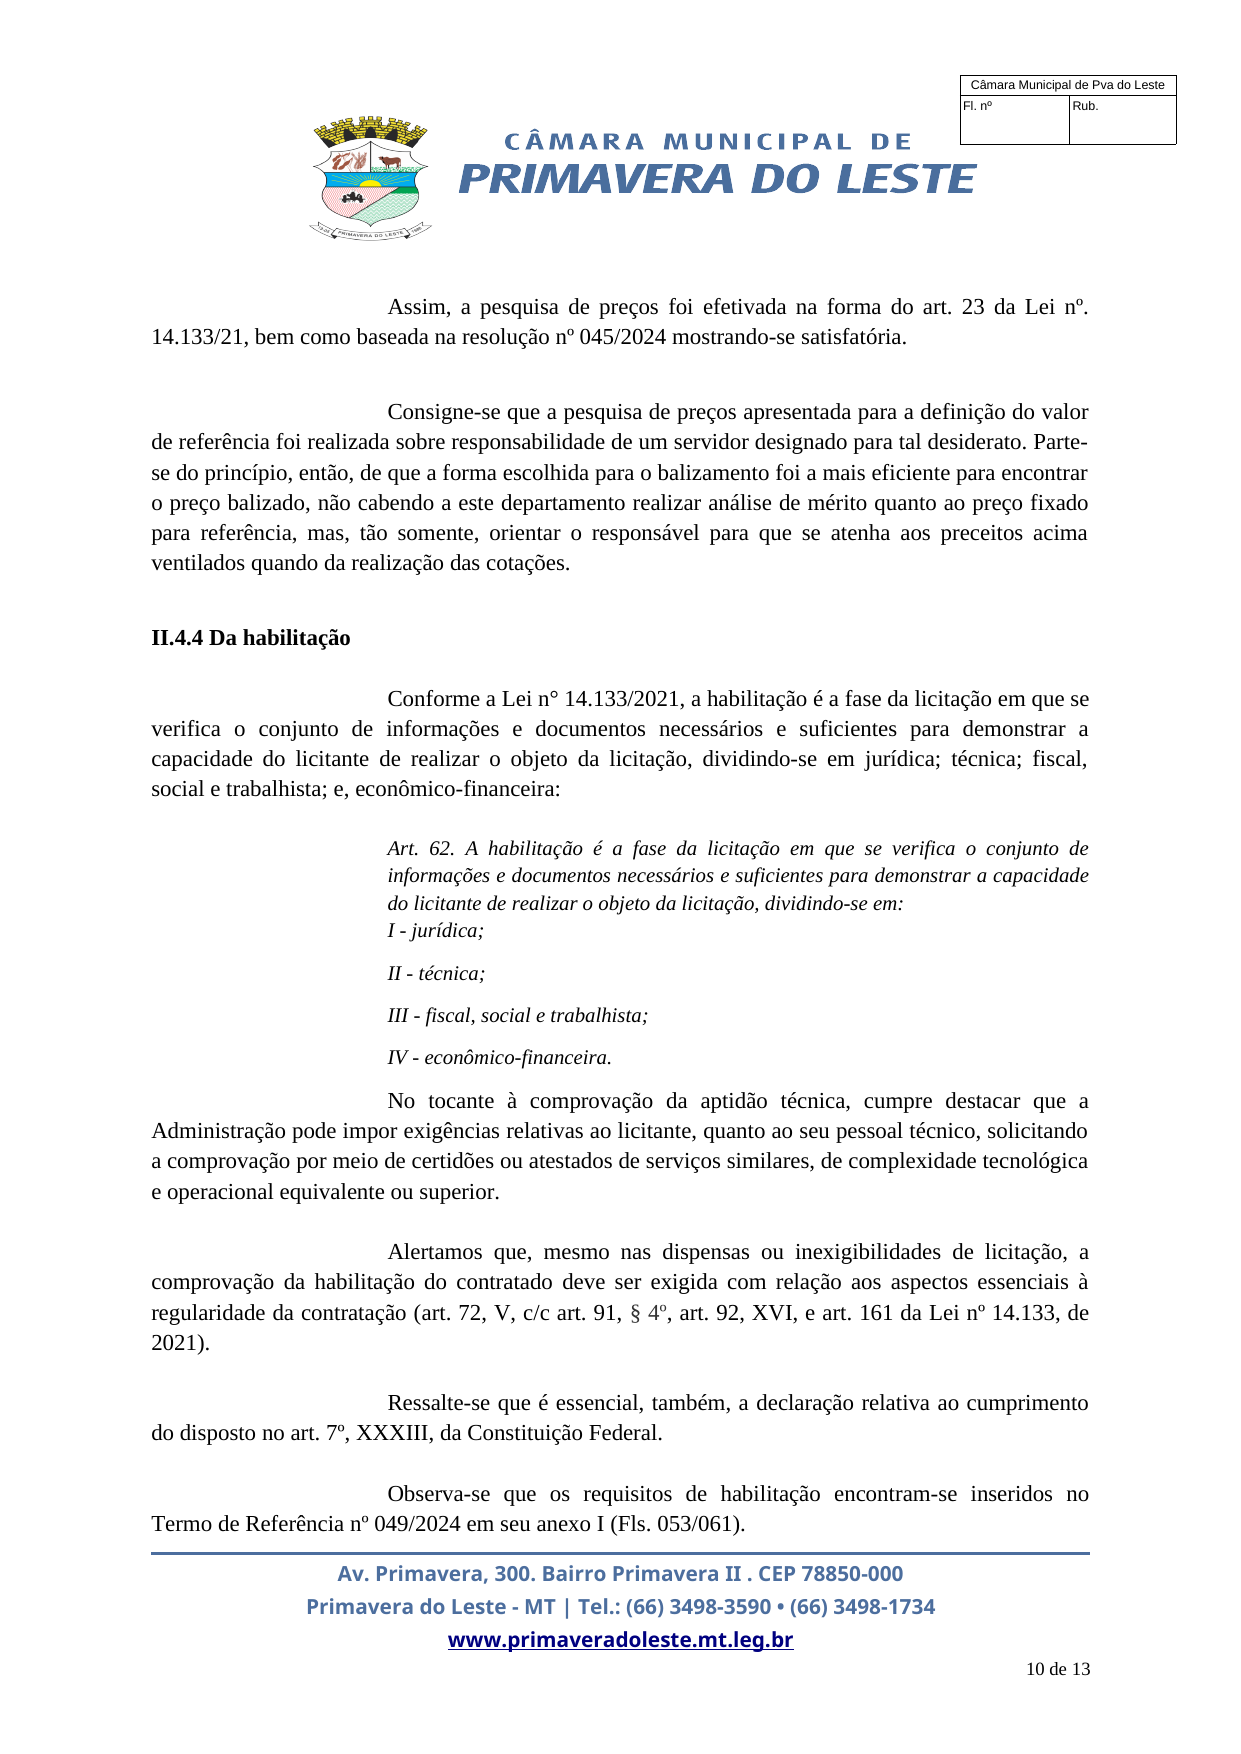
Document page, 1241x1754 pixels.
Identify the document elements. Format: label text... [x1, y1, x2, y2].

picture [1070, 108, 1115, 144]
text Consigne-se que a pesquisa de preços apresentada para a definição do valor de referência foi realizada sobre responsabilidade de um servidor designado para tal desiderato. Parte-se do princípio, então, de que a forma escolhida para o balizamento foi a mais eficiente para encontrar o preço balizado, não cabendo a este departamento realizar análise de mérito quanto ao preço fixado para referência, mas, tão somente, orientar o responsável para que se atenha aos preceitos acima ventilados quando da realização das cotações. [151, 398, 1090, 576]
picture [961, 108, 1069, 144]
text Alertamos que, mesmo nas dispensas ou inexigibilidades de licitação, a comprovação da habilitação do contratado deve ser exigida com relação aos aspectos essenciais à regularidade da contratação (art. 72, V, c/c art. 91, § 4º, art. 92, XVI, e art. 161 da Lei nº 14.133, de 2021). [151, 1238, 1090, 1355]
text Observa-se que os requisitos de habilitação encontram-se inseridos no Termo de Referência nº 049/2024 em seu anexo I (Fls. 053/061). [151, 1480, 1090, 1536]
text II.4.4 Da habilitação [151, 624, 1090, 651]
text IV - econômico-financeira. [387, 1045, 1090, 1069]
picture [140, 108, 1115, 250]
text Ressalte-se que é essencial, também, a declaração relativa ao cumprimento do disposto no art. 7º, XXXIII, da Constituição Federal. [151, 1389, 1090, 1446]
text Conforme a Lei n° 14.133/2021, a habilitação é a fase da licitação em que se verifica o conjunto de informações e documentos necessários e suficientes para demonstrar a capacidade do licitante de realizar o objeto da licitação, dividindo-se em jurídica; técnica; fiscal, social e trabalhista; e, econômico-financeira: [151, 684, 1090, 802]
text Art. 62. A habilitação é a fase da licitação em que se verifica o conjunto de informações e documentos necessários e suficientes para demonstrar a capacidade do licitante de realizar o objeto da licitação, dividindo-se em: [387, 836, 1090, 915]
text III - fiscal, social e trabalhista; [387, 1003, 1090, 1027]
text No tocante à comprovação da aptidão técnica, cumpre destacar que a Administração pode impor exigências relativas ao licitante, quanto ao seu pessoal técnico, solicitando a comprovação por meio de certidões ou atestados de serviços similares, de complexidade tecnológica e operacional equivalente ou superior. [151, 1087, 1090, 1204]
text I - jurídica; [387, 918, 1090, 942]
text Assim, a pesquisa de preços foi efetivada na forma do art. 23 da Lei nº. 14.133/21, bem como baseada na resolução nº 045/2024 mostrando-se satisfatória. [151, 293, 1090, 349]
text II - técnica; [387, 961, 1090, 985]
